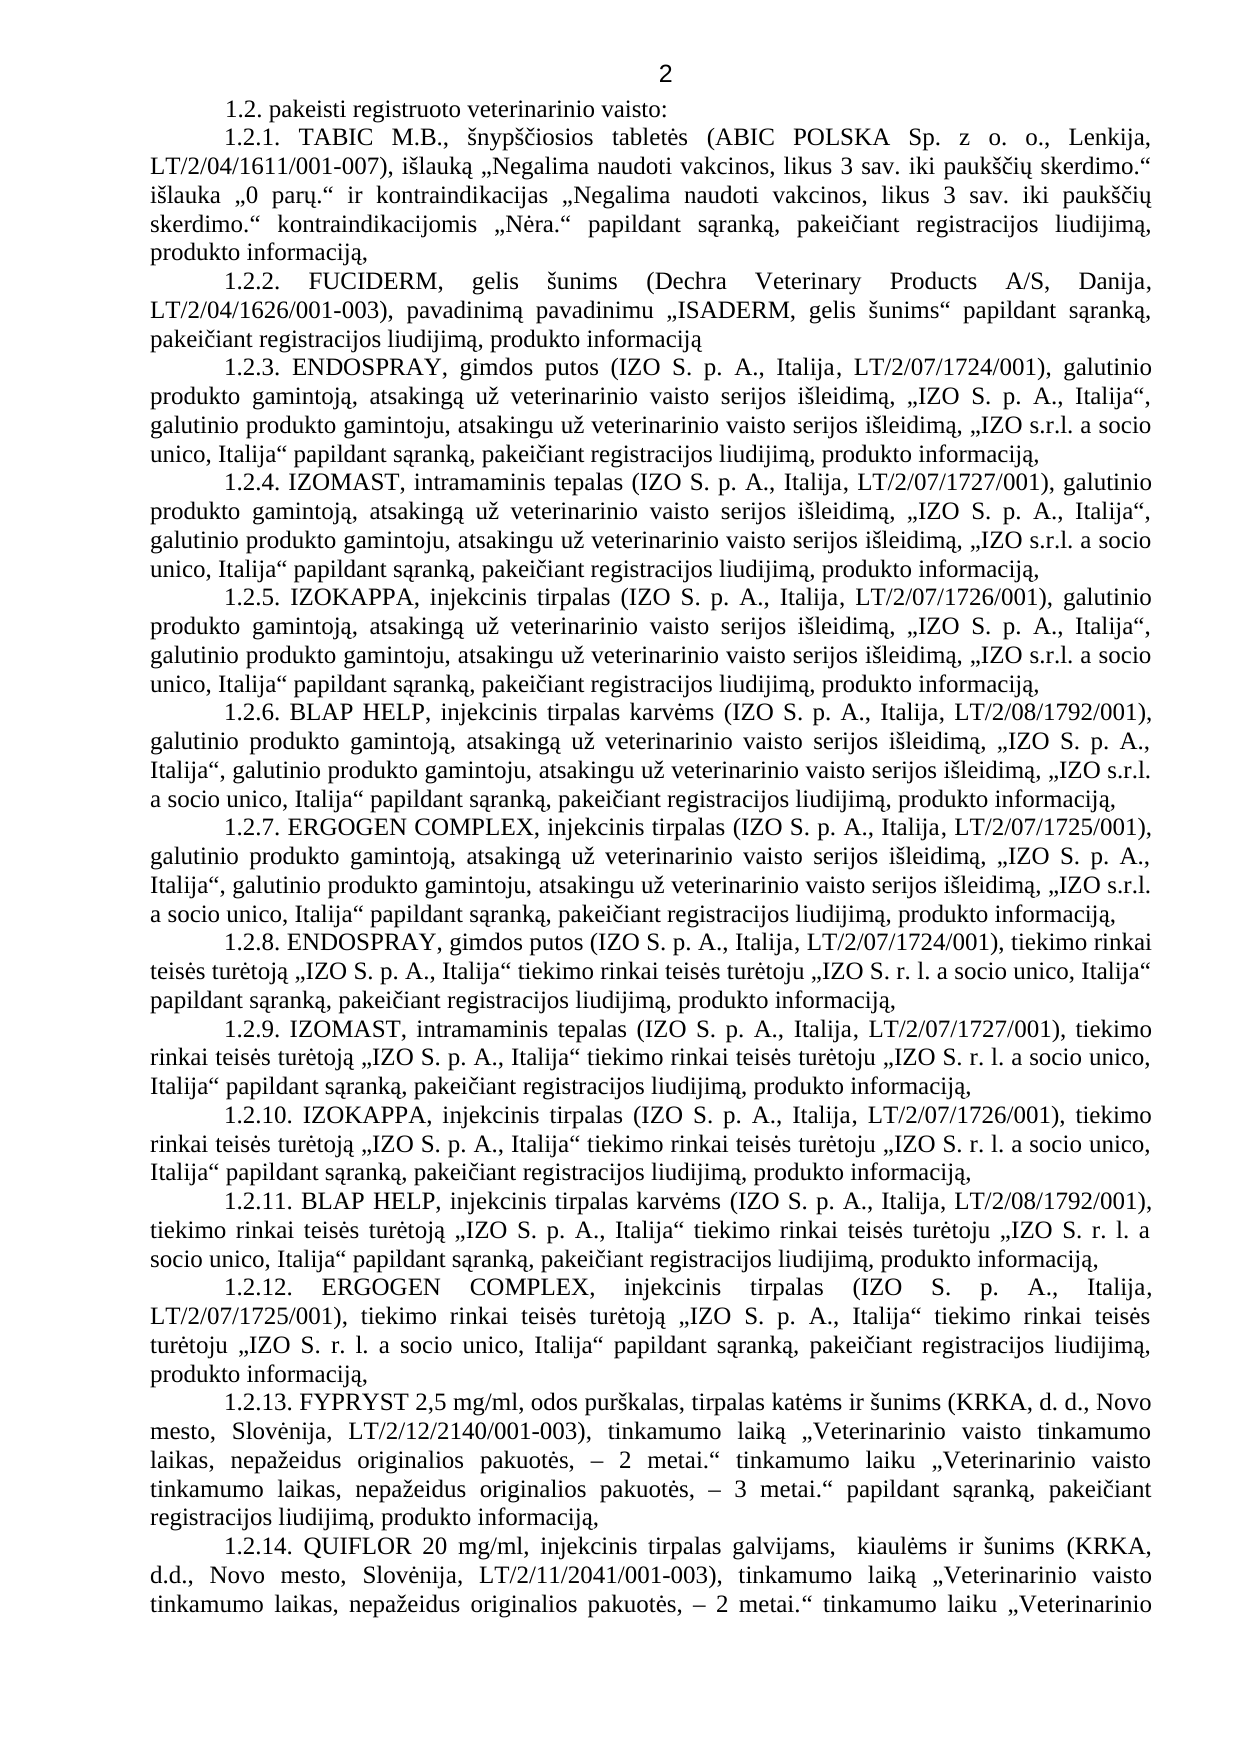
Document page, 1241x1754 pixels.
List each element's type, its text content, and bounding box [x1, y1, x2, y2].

text 1.2.3. ENDOSPRAY, gimdos putos (IZO S. p. A., Italija, LT/2/07/1724/001), galutinio produkto gamintoją, atsakingą už veterinarinio vaisto serijos išleidimą, „IZO S. p. A., Italija“, galutinio produkto gamintoju, atsakingu už veterinarinio vaisto serijos išleidimą, „IZO s.r.l. a socio unico, Italija“ papildant sąranką, pakeičiant registracijos liudijimą, produkto informaciją, [150, 352, 1152, 467]
text 1.2.11. BLAP HELP, injekcinis tirpalas karvėms (IZO S. p. A., Italija, LT/2/08/1792/001), tiekimo rinkai teisės turėtoją „IZO S. p. A., Italija“ tiekimo rinkai teisės turėtoju „IZO S. r. l. a socio unico, Italija“ papildant sąranką, pakeičiant registracijos liudijimą, produkto informaciją, [150, 1186, 1152, 1272]
text 1.2.4. IZOMAST, intramaminis tepalas (IZO S. p. A., Italija, LT/2/07/1727/001), galutinio produkto gamintoją, atsakingą už veterinarinio vaisto serijos išleidimą, „IZO S. p. A., Italija“, galutinio produkto gamintoju, atsakingu už veterinarinio vaisto serijos išleidimą, „IZO s.r.l. a socio unico, Italija“ papildant sąranką, pakeičiant registracijos liudijimą, produkto informaciją, [150, 467, 1152, 582]
text 1.2.5. IZOKAPPA, injekcinis tirpalas (IZO S. p. A., Italija, LT/2/07/1726/001), galutinio produkto gamintoją, atsakingą už veterinarinio vaisto serijos išleidimą, „IZO S. p. A., Italija“, galutinio produkto gamintoju, atsakingu už veterinarinio vaisto serijos išleidimą, „IZO s.r.l. a socio unico, Italija“ papildant sąranką, pakeičiant registracijos liudijimą, produkto informaciją, [150, 582, 1152, 697]
text 1.2.8. ENDOSPRAY, gimdos putos (IZO S. p. A., Italija, LT/2/07/1724/001), tiekimo rinkai teisės turėtoją „IZO S. p. A., Italija“ tiekimo rinkai teisės turėtoju „IZO S. r. l. a socio unico, Italija“ papildant sąranką, pakeičiant registracijos liudijimą, produkto informaciją, [150, 927, 1152, 1014]
text 1.2.14. QUIFLOR 20 mg/ml, injekcinis tirpalas galvijams, kiaulėms ir šunims (KRKA, d.d., Novo mesto, Slovėnija, LT/2/11/2041/001-003), tinkamumo laiką „Veterinarinio vaisto tinkamumo laikas, nepažeidus originalios pakuotės, – 2 metai.“ tinkamumo laiku „Veterinarinio [150, 1531, 1152, 1617]
text 1.2.7. ERGOGEN COMPLEX, injekcinis tirpalas (IZO S. p. A., Italija, LT/2/07/1725/001), galutinio produkto gamintoją, atsakingą už veterinarinio vaisto serijos išleidimą, „IZO S. p. A., Italija“, galutinio produkto gamintoju, atsakingu už veterinarinio vaisto serijos išleidimą, „IZO s.r.l. a socio unico, Italija“ papildant sąranką, pakeičiant registracijos liudijimą, produkto informaciją, [150, 812, 1152, 927]
text 1.2.1. TABIC M.B., šnypščiosios tabletės (ABIC POLSKA Sp. z o. o., Lenkija, LT/2/04/1611/001-007), išlauką „Negalima naudoti vakcinos, likus 3 sav. iki paukščių skerdimo.“ išlauka „0 parų.“ ir kontraindikacijas „Negalima naudoti vakcinos, likus 3 sav. iki paukščių skerdimo.“ kontraindikacijomis „Nėra.“ papildant sąranką, pakeičiant registracijos liudijimą, produkto informaciją, [150, 122, 1152, 266]
text 1.2.12. ERGOGEN COMPLEX, injekcinis tirpalas (IZO S. p. A., Italija, LT/2/07/1725/001), tiekimo rinkai teisės turėtoją „IZO S. p. A., Italija“ tiekimo rinkai teisės turėtoju „IZO S. r. l. a socio unico, Italija“ papildant sąranką, pakeičiant registracijos liudijimą, produkto informaciją, [150, 1272, 1152, 1387]
text 1.2.2. FUCIDERM, gelis šunims (Dechra Veterinary Products A/S, Danija, LT/2/04/1626/001-003), pavadinimą pavadinimu „ISADERM, gelis šunims“ papildant sąranką, pakeičiant registracijos liudijimą, produkto informaciją [150, 266, 1152, 352]
text 1.2. pakeisti registruoto veterinarinio vaisto: [225, 94, 1177, 122]
text 1.2.13. FYPRYST 2,5 mg/ml, odos purškalas, tirpalas katėms ir šunims (KRKA, d. d., Novo mesto, Slovėnija, LT/2/12/2140/001-003), tinkamumo laiką „Veterinarinio vaisto tinkamumo laikas, nepažeidus originalios pakuotės, – 2 metai.“ tinkamumo laiku „Veterinarinio vaisto tinkamumo laikas, nepažeidus originalios pakuotės, – 3 metai.“ papildant sąranką, pakeičiant registracijos liudijimą, produkto informaciją, [150, 1387, 1152, 1531]
text 1.2.10. IZOKAPPA, injekcinis tirpalas (IZO S. p. A., Italija, LT/2/07/1726/001), tiekimo rinkai teisės turėtoją „IZO S. p. A., Italija“ tiekimo rinkai teisės turėtoju „IZO S. r. l. a socio unico, Italija“ papildant sąranką, pakeičiant registracijos liudijimą, produkto informaciją, [150, 1100, 1152, 1186]
text 1.2.6. BLAP HELP, injekcinis tirpalas karvėms (IZO S. p. A., Italija, LT/2/08/1792/001), galutinio produkto gamintoją, atsakingą už veterinarinio vaisto serijos išleidimą, „IZO S. p. A., Italija“, galutinio produkto gamintoju, atsakingu už veterinarinio vaisto serijos išleidimą, „IZO s.r.l. a socio unico, Italija“ papildant sąranką, pakeičiant registracijos liudijimą, produkto informaciją, [150, 697, 1152, 812]
text 1.2.9. IZOMAST, intramaminis tepalas (IZO S. p. A., Italija, LT/2/07/1727/001), tiekimo rinkai teisės turėtoją „IZO S. p. A., Italija“ tiekimo rinkai teisės turėtoju „IZO S. r. l. a socio unico, Italija“ papildant sąranką, pakeičiant registracijos liudijimą, produkto informaciją, [150, 1014, 1152, 1100]
